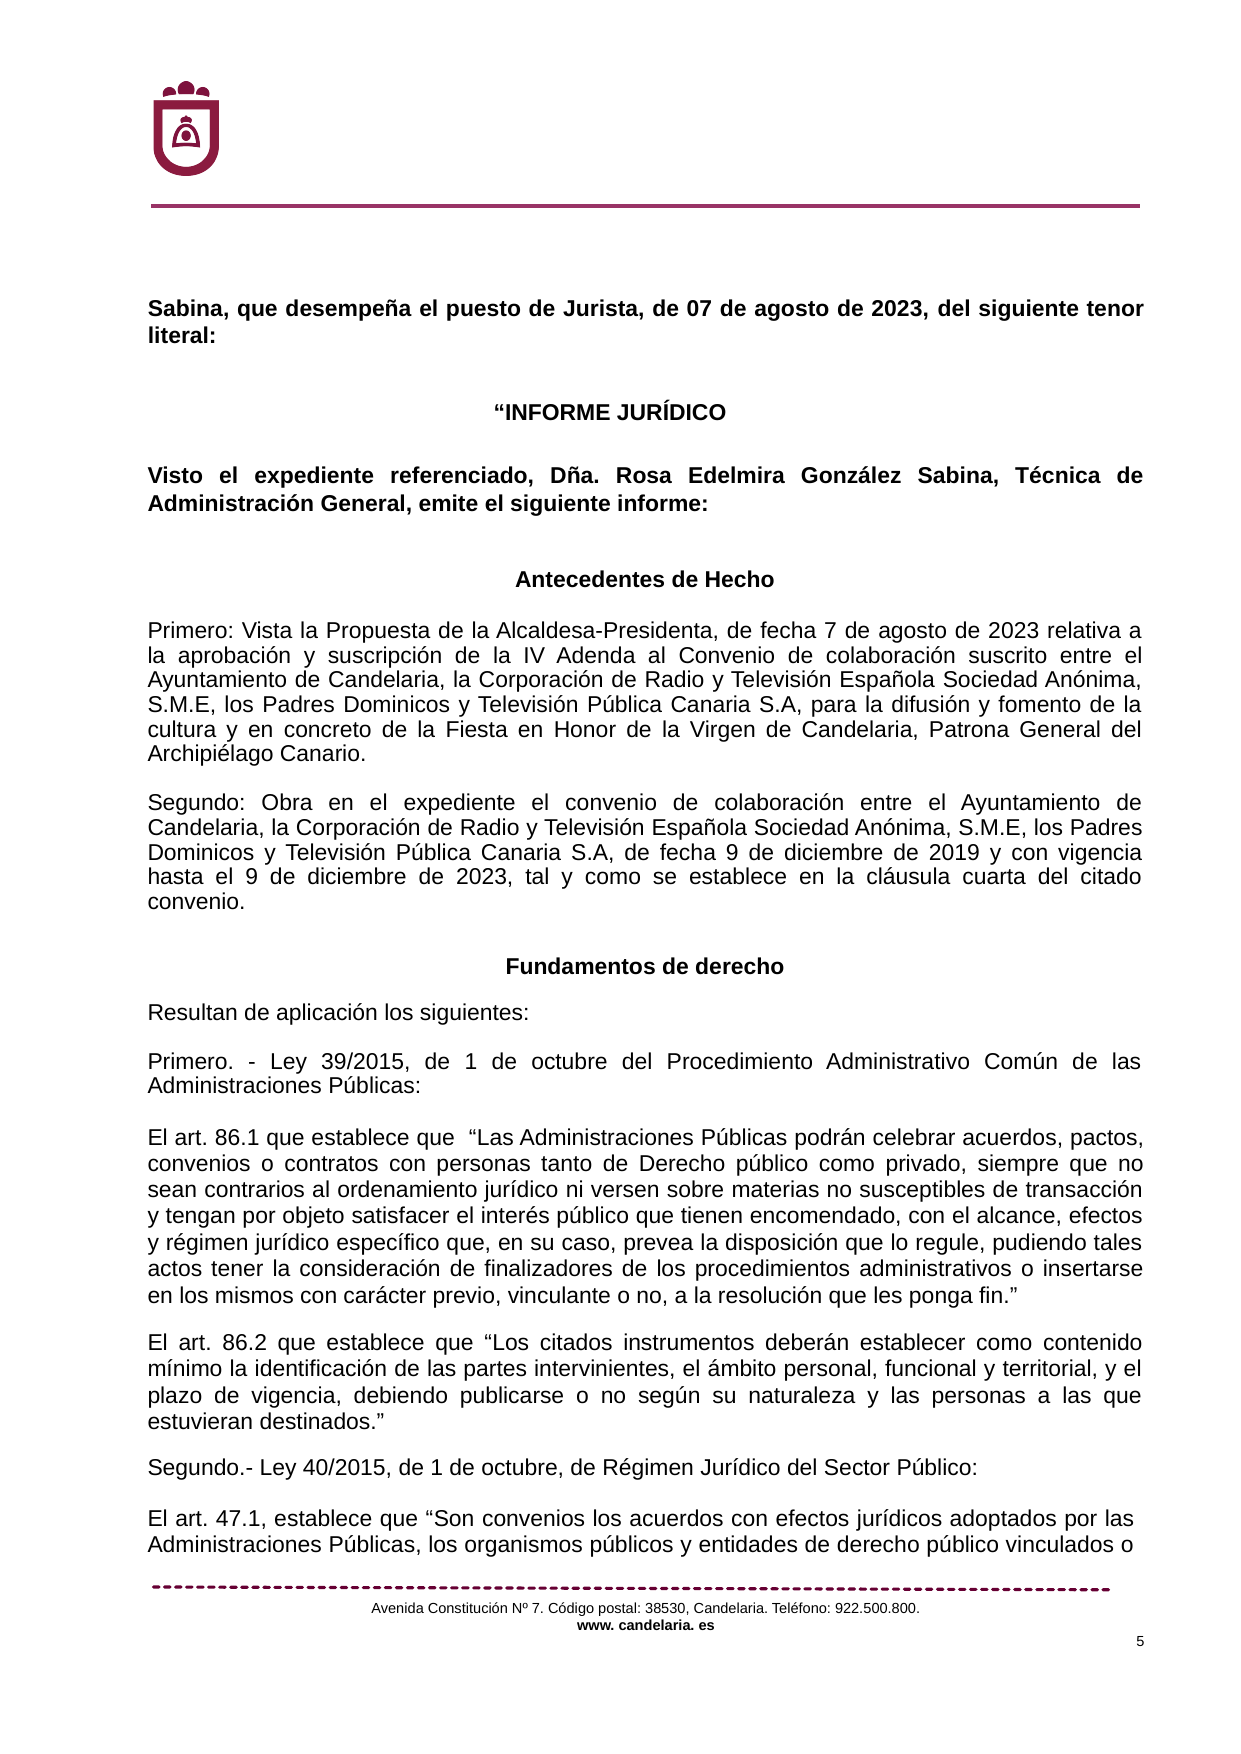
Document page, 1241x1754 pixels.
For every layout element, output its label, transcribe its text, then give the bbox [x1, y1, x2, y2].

text Resultan de aplicación los siguientes: [147, 1001, 1143, 1025]
text El art. 86.1 que establece que “Las Administraciones Públicas podrán celebrar acuerdos, pactos, convenios o contratos con personas tanto de Derecho público como privado, siempre que no sean contrarios al ordenamiento jurídico ni versen sobre materias no susceptibles de transacción y tengan por objeto satisfacer el interés público que tienen encomendado, con el alcance, efectos y régimen jurídico específico que, en su caso, prevea la disposición que lo regule, pudiendo tales actos tener la consideración de finalizadores de los procedimientos administrativos o insertarse en los mismos con carácter previo, vinculante o no, a la resolución que les ponga fin.” [147, 1123, 1144, 1308]
text Segundo: Obra en el expediente el convenio de colaboración entre el Ayuntamiento de Candelaria, la Corporación de Radio y Televisión Española Sociedad Anónima, S.M.E, los Padres Dominicos y Televisión Pública Canaria S.A, de fecha 9 de diciembre de 2019 y con vigencia hasta el 9 de diciembre de 2023, tal y como se establece en la cláusula cuarta del citado convenio. [147, 791, 1143, 914]
subtitle Fundamentos de derecho [148, 953, 1142, 979]
subtitle “INFORME JURÍDICO [148, 399, 1072, 426]
text Primero: Vista la Propuesta de la Alcaldesa-Presidenta, de fecha 7 de agosto de 2023 relativa a la aprobación y suscripción de la IV Adenda al Convenio de colaboración suscrito entre el Ayuntamiento de Candelaria, la Corporación de Radio y Televisión Española Sociedad Anónima, S.M.E, los Padres Dominicos y Televisión Pública Canaria S.A, para la difusión y fomento de la cultura y en concreto de la Fiesta en Honor de la Virgen de Candelaria, Patrona General del Archipiélago Canario. [147, 619, 1143, 767]
subtitle Antecedentes de Hecho [148, 566, 1142, 593]
text Sabina, que desempeña el puesto de Jurista, de 07 de agosto de 2023, del siguiente tenor literal: [148, 295, 1144, 348]
text Segundo.- Ley 40/2015, de 1 de octubre, de Régimen Jurídico del Sector Público: [147, 1456, 1143, 1480]
text Primero. - Ley 39/2015, de 1 de octubre del Procedimiento Administrativo Común de las Administraciones Públicas: [147, 1050, 1143, 1099]
text El art. 47.1, establece que “Son convenios los acuerdos con efectos jurídicos adoptados por las Administraciones Públicas, los organismos públicos y entidades de derecho público vinculados o [147, 1505, 1134, 1558]
text Visto el expediente referenciado, Dña. Rosa Edelmira González Sabina, Técnica de Administración General, emite el siguiente informe: [147, 462, 1144, 517]
text El art. 86.2 que establece que “Los citados instrumentos deberán establecer como contenido mínimo la identificación de las partes intervinientes, el ámbito personal, funcional y territorial, y el plazo de vigencia, debiendo publicarse o no según su naturaleza y las personas a las que estuvieran destinados.” [147, 1329, 1143, 1434]
